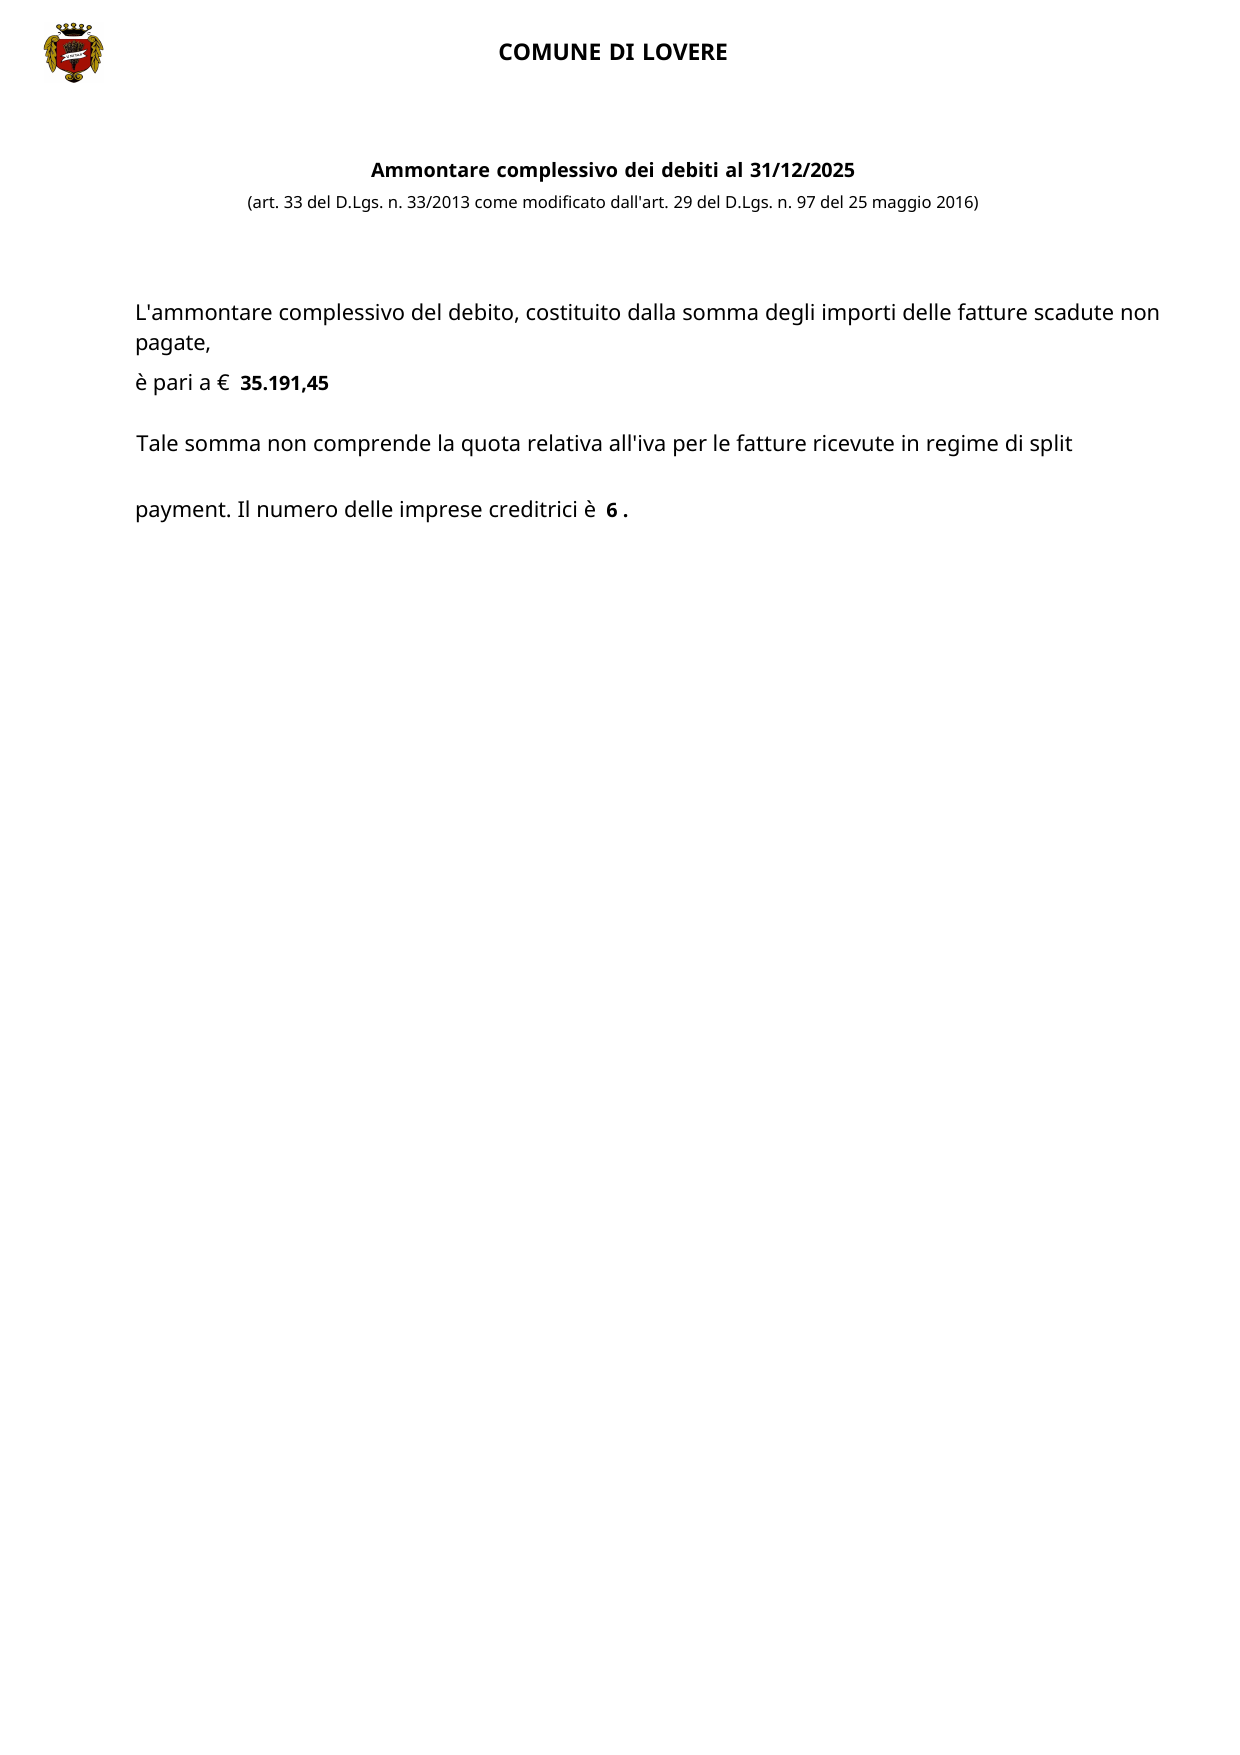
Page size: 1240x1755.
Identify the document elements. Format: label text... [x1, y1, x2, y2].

text (art. 33 del D.Lgs. n. 33/2013 come modificato dall'art. 29 del D.Lgs. n. 97 del 25 maggio 2016) [133, 191, 1093, 214]
text Ammontare complessivo dei debiti al 31/12/2025 [133, 156, 1093, 183]
text COMUNE DI LOVERE [133, 36, 1093, 67]
text L'ammontare complessivo del debito, costituito dalla somma degli importi delle fatture scadute non pagate, [135, 297, 1181, 357]
text è pari a € 35.191,45 [135, 366, 1181, 396]
text Tale somma non comprende la quota relativa all'iva per le fatture ricevute in regime di split payment. Il numero delle imprese creditrici è 6 . [135, 428, 1118, 524]
